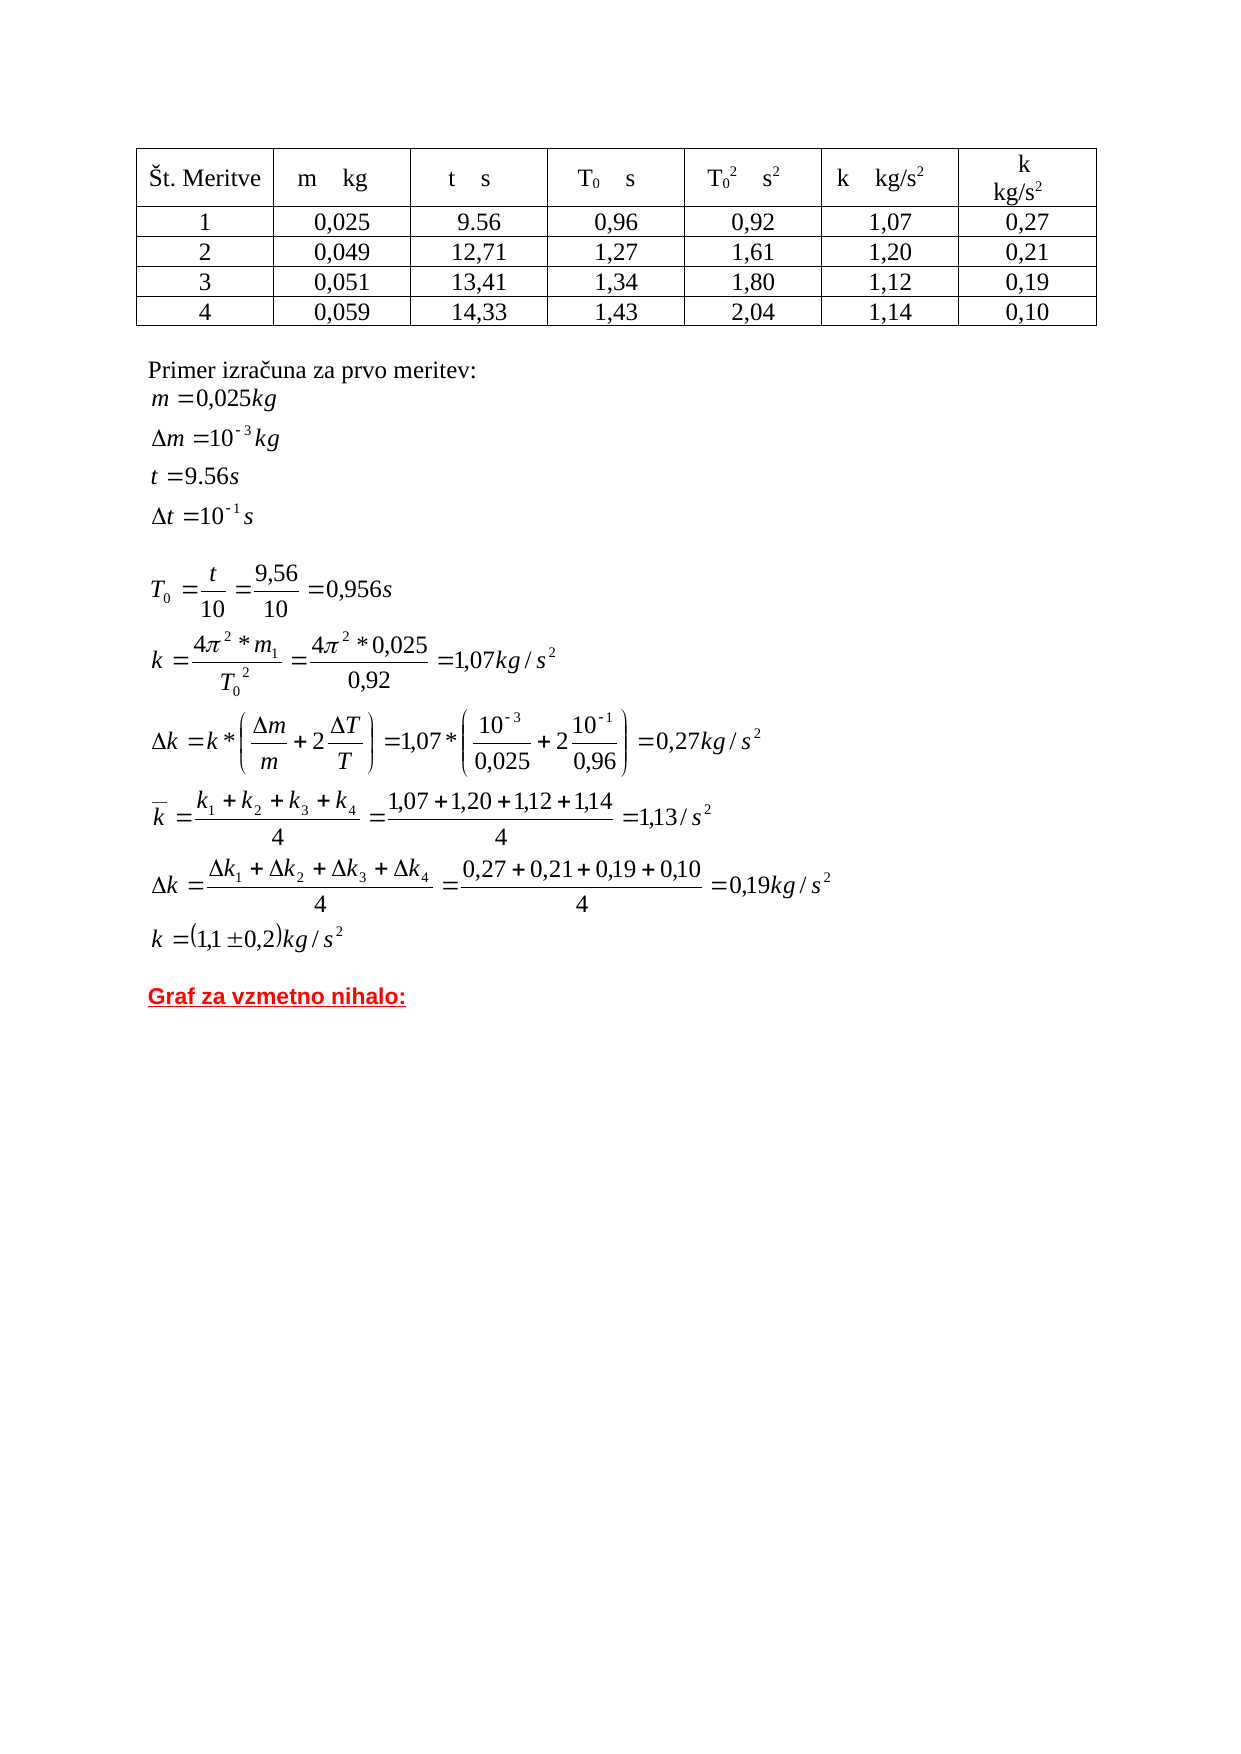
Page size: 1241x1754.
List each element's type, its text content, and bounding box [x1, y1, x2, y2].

text Primer izračuna za prvo meritev: [148, 355, 1092, 384]
table_header Št. Meritve [137, 149, 273, 206]
table_cell 12,71 [411, 237, 547, 266]
table_cell 9.56 [411, 207, 547, 236]
table_header T0 s [548, 149, 684, 206]
table_cell 0,27 [959, 207, 1096, 236]
table_cell 1 [137, 207, 273, 236]
table_cell 4 [137, 297, 273, 325]
subtitle Graf za vzmetno nihalo: [148, 983, 1092, 1009]
table_cell 1,80 [685, 267, 821, 296]
table_cell 1,14 [822, 297, 958, 325]
table_header k kg/s2 [822, 149, 958, 206]
table_cell 1,20 [822, 237, 958, 266]
table_cell 0,049 [274, 237, 410, 266]
table_cell 2,04 [685, 297, 821, 325]
table_cell 2 [137, 237, 273, 266]
table_header T02 s2 [685, 149, 821, 206]
table_cell 1,12 [822, 267, 958, 296]
table_cell 14,33 [411, 297, 547, 325]
table_header k  kg/s2 [959, 149, 1096, 206]
table_cell 13,41 [411, 267, 547, 296]
table_cell 1,34 [548, 267, 684, 296]
table_cell 0,10 [959, 297, 1096, 325]
table_cell 0,19 [959, 267, 1096, 296]
table_header t s [411, 149, 547, 206]
table_cell 0,92 [685, 207, 821, 236]
table_cell 0,21 [959, 237, 1096, 266]
table_cell 0,025 [274, 207, 410, 236]
table_cell 0,051 [274, 267, 410, 296]
table_cell 1,07 [822, 207, 958, 236]
table_cell 1,27 [548, 237, 684, 266]
table_cell 3 [137, 267, 273, 296]
table_cell 0,96 [548, 207, 684, 236]
table_header m kg [274, 149, 410, 206]
table_cell 0,059 [274, 297, 410, 325]
table_cell 1,43 [548, 297, 684, 325]
table_cell 1,61 [685, 237, 821, 266]
